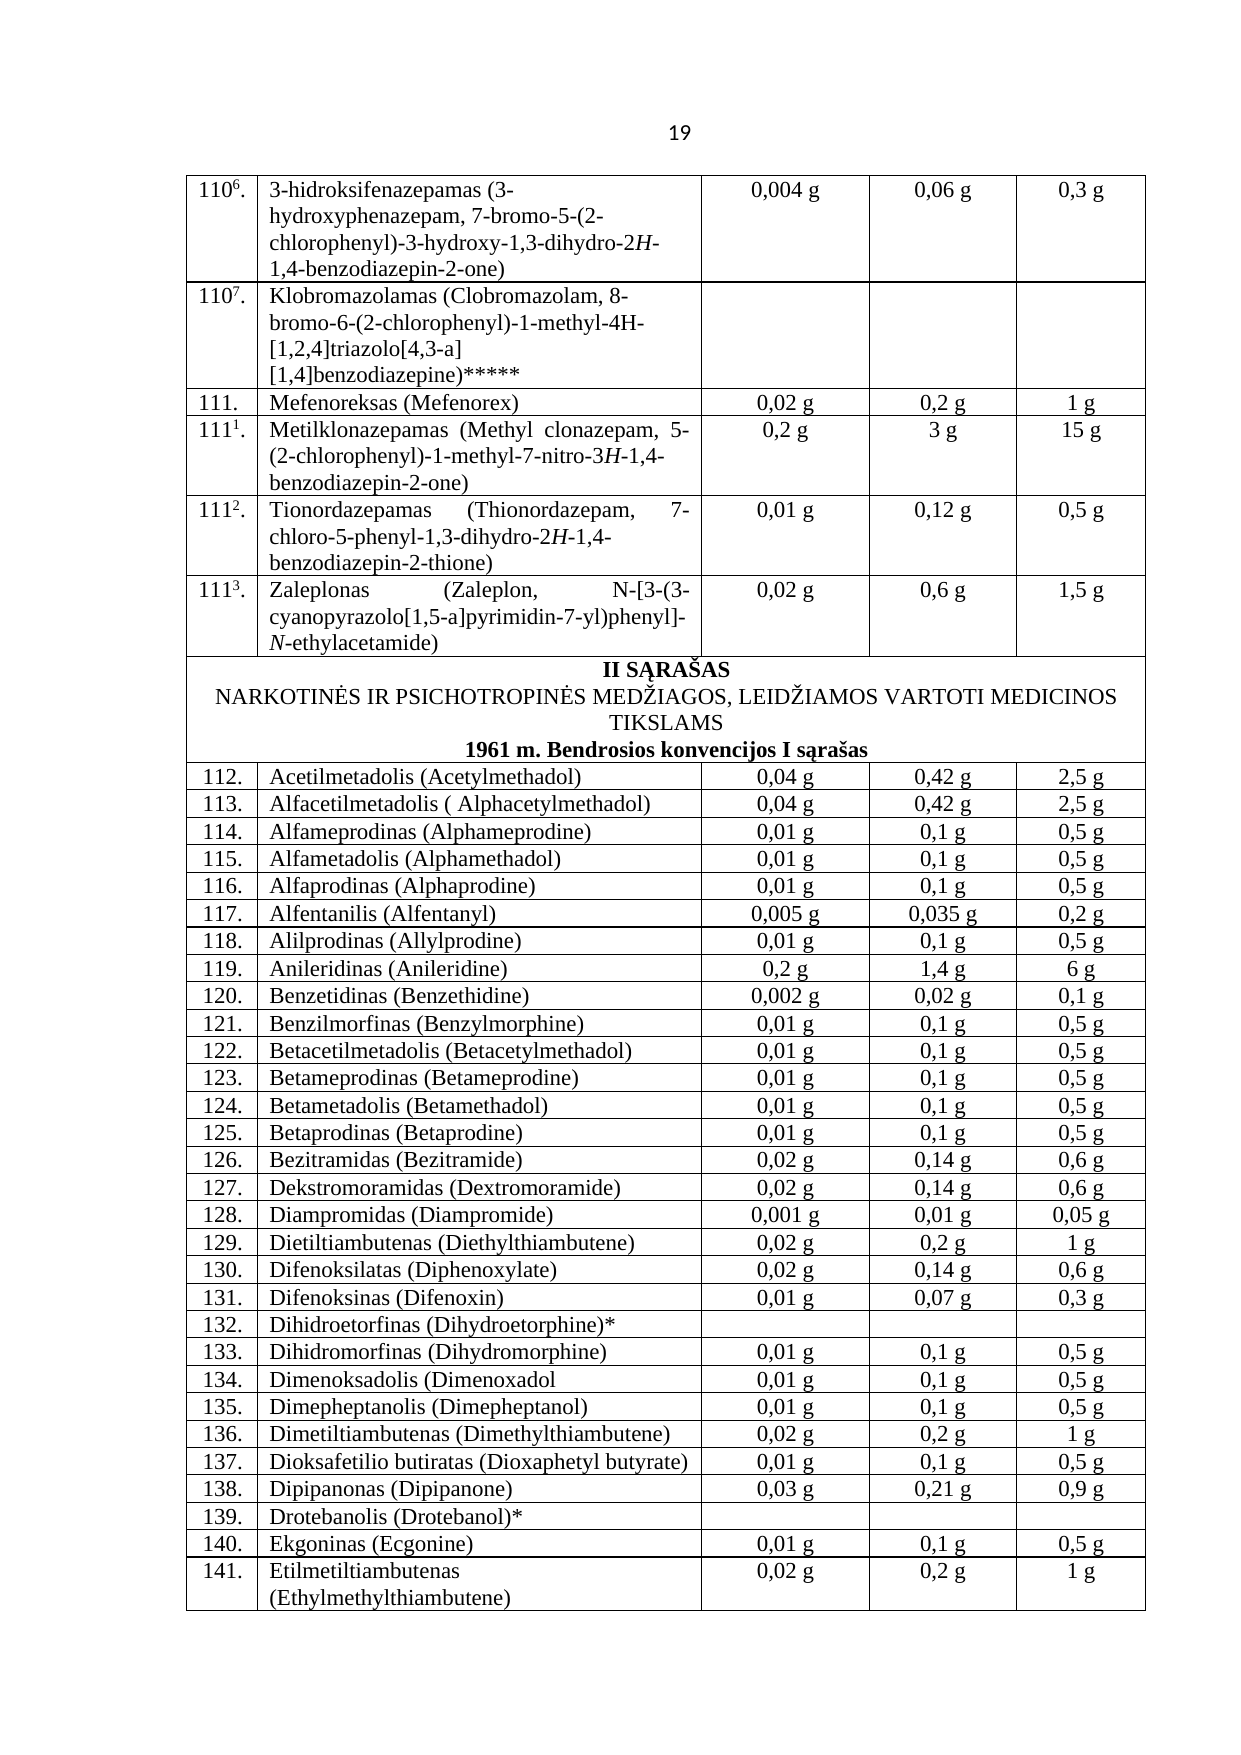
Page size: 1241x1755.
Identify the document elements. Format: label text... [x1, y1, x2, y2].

table_cell 136. [187, 1421, 257, 1447]
table_cell [1146, 954, 1155, 981]
table_cell Dietiltiambutenas (Diethylthiambutene) [258, 1229, 701, 1255]
table_cell [1146, 789, 1155, 817]
table_cell Dipipanonas (Dipipanone) [258, 1475, 701, 1502]
table_cell [1146, 1310, 1155, 1337]
table_cell Difenoksilatas (Diphenoxylate) [258, 1256, 701, 1282]
table_cell 0,1 g [870, 1037, 1016, 1063]
table_cell [1146, 1228, 1155, 1255]
table_cell 0,2 g [702, 955, 869, 981]
table_cell 0,1 g [870, 1119, 1016, 1146]
table_cell Betaprodinas (Betaprodine) [258, 1119, 701, 1146]
table_cell 1 g [1017, 1558, 1145, 1610]
table_cell 0,5 g [1017, 1530, 1145, 1556]
table_cell 0,005 g [702, 900, 869, 926]
table_cell 127. [187, 1174, 257, 1200]
table_cell 0,01 g [702, 1037, 869, 1063]
table_cell 129. [187, 1229, 257, 1255]
table_cell [1017, 1311, 1145, 1337]
table_cell 0,1 g [870, 873, 1016, 899]
table_cell 0,14 g [870, 1174, 1016, 1200]
table_cell 0,01 g [702, 1119, 869, 1146]
table_cell 0,02 g [702, 1147, 869, 1173]
table_cell 0,5 g [1017, 1119, 1145, 1146]
table_cell 0,5 g [1017, 1338, 1145, 1365]
table_cell 0,02 g [702, 389, 869, 415]
table_cell 0,5 g [1017, 1448, 1145, 1474]
table_cell 0,5 g [1017, 845, 1145, 872]
table_cell [1146, 656, 1155, 762]
table_cell 0,12 g [870, 496, 1016, 575]
table_cell 0,1 g [870, 1010, 1016, 1036]
table_cell Dimepheptanolis (Dimepheptanol) [258, 1393, 701, 1419]
table_cell Betacetilmetadolis (Betacetylmethadol) [258, 1037, 701, 1063]
table_cell 0,01 g [702, 1366, 869, 1392]
table_cell 0,01 g [702, 1284, 869, 1310]
table_cell 0,01 g [702, 873, 869, 899]
table_cell 0,2 g [870, 1229, 1016, 1255]
table_cell 2,5 g [1017, 763, 1145, 789]
table_cell 134. [187, 1366, 257, 1392]
table_cell 0,5 g [1017, 873, 1145, 899]
table_cell 0,1 g [870, 1393, 1016, 1419]
table_cell 1 g [1017, 1421, 1145, 1447]
table_cell 15 g [1017, 416, 1145, 495]
table_cell 131. [187, 1284, 257, 1310]
table_cell [1146, 817, 1155, 844]
table_cell 0,1 g [1017, 982, 1145, 1008]
table_cell 1112. [187, 496, 257, 575]
table_cell 0,5 g [1017, 928, 1145, 954]
table_cell [1146, 1146, 1155, 1173]
table_cell 125. [187, 1119, 257, 1146]
table_cell [1146, 1091, 1155, 1118]
table_cell [1146, 175, 1155, 281]
table_cell [870, 1311, 1016, 1337]
table_cell 116. [187, 873, 257, 899]
table_cell 0,5 g [1017, 1010, 1145, 1036]
table_cell [1146, 1474, 1155, 1502]
table_cell 2,5 g [1017, 790, 1145, 817]
table_cell Ekgoninas (Ecgonine) [258, 1530, 701, 1556]
table_cell 141. [187, 1558, 257, 1610]
table_cell 0,6 g [1017, 1147, 1145, 1173]
table_cell 0,05 g [1017, 1201, 1145, 1228]
table_cell 139. [187, 1503, 257, 1529]
table_cell [1146, 762, 1155, 789]
table_cell 133. [187, 1338, 257, 1365]
table_cell [1146, 1529, 1155, 1556]
table_cell 0,07 g [870, 1284, 1016, 1310]
table_cell [1017, 283, 1145, 388]
table_cell [1146, 1447, 1155, 1474]
table_cell 0,2 g [870, 389, 1016, 415]
table_cell 124. [187, 1092, 257, 1118]
table_cell 137. [187, 1448, 257, 1474]
table_cell 135. [187, 1393, 257, 1419]
table_cell Klobromazolamas (Clobromazolam, 8-bromo-6-(2-chlorophenyl)-1-methyl-4H-[1,2,4]triazolo[4,3-a][1,4]benzodiazepine)***** [258, 283, 701, 388]
table_cell 0,02 g [870, 982, 1016, 1008]
table_cell 0,6 g [1017, 1174, 1145, 1200]
table_cell [1146, 1502, 1155, 1529]
table_cell 114. [187, 818, 257, 844]
table_cell Etilmetiltiambutenas (Ethylmethylthiambutene) [258, 1558, 701, 1610]
table_cell Dekstromoramidas (Dextromoramide) [258, 1174, 701, 1200]
table_cell [1146, 281, 1155, 388]
table_cell 0,01 g [702, 1064, 869, 1091]
table_cell Zaleplonas (Zaleplon, N-[3-(3-cyanopyrazolo[1,5-a]pyrimidin-7-yl)phenyl]-N-ethylacetamide) [258, 576, 701, 656]
table_cell [1146, 388, 1155, 415]
table_cell [870, 283, 1016, 388]
table_cell 1,4 g [870, 955, 1016, 981]
table_cell 0,5 g [1017, 496, 1145, 575]
table_cell 0,02 g [702, 1421, 869, 1447]
table_cell Alfacetilmetadolis ( Alphacetylmethadol) [258, 790, 701, 817]
table_cell 126. [187, 1147, 257, 1173]
table_cell 0,002 g [702, 982, 869, 1008]
table_cell [1146, 495, 1155, 575]
table_cell [1146, 1392, 1155, 1419]
table_cell 0,01 g [870, 1201, 1016, 1228]
table_cell Dihidroetorfinas (Dihydroetorphine)* [258, 1311, 701, 1337]
table_cell II SĄRAŠAS NARKOTINĖS IR PSICHOTROPINĖS MEDŽIAGOS, LEIDŽIAMOS VARTOTI MEDICINOS TIKSLAMS 1961 m. Bendrosios konvencijos I sąrašas [187, 657, 1145, 762]
table_cell 0,01 g [702, 1092, 869, 1118]
table_cell Alilprodinas (Allylprodine) [258, 928, 701, 954]
table_cell [1146, 1255, 1155, 1282]
table_cell 3-hidroksifenazepamas (3-hydroxyphenazepam, 7-bromo-5-(2-chlorophenyl)-3-hydroxy-1,3-dihydro-2H-1,4-benzodiazepin-2-one) [258, 176, 701, 281]
table_cell 0,01 g [702, 1393, 869, 1419]
table_cell 0,1 g [870, 1366, 1016, 1392]
table_cell [1146, 1337, 1155, 1365]
table_cell 0,1 g [870, 1064, 1016, 1091]
table_cell 121. [187, 1010, 257, 1036]
table_cell [1146, 899, 1155, 926]
table_cell 0,2 g [870, 1421, 1016, 1447]
table_cell 1 g [1017, 389, 1145, 415]
table_cell 0,1 g [870, 1530, 1016, 1556]
table_cell [702, 1503, 869, 1529]
table_cell 0,01 g [702, 1448, 869, 1474]
table_cell 0,5 g [1017, 1092, 1145, 1118]
table_cell 0,42 g [870, 790, 1016, 817]
table_cell 1107. [187, 283, 257, 388]
table_cell 0,02 g [702, 576, 869, 656]
table_cell [1146, 926, 1155, 954]
table_cell Drotebanolis (Drotebanol)* [258, 1503, 701, 1529]
table_cell 0,01 g [702, 818, 869, 844]
table_cell 1 g [1017, 1229, 1145, 1255]
table_cell 0,21 g [870, 1475, 1016, 1502]
table_cell Bezitramidas (Bezitramide) [258, 1147, 701, 1173]
table_cell Dimenoksadolis (Dimenoxadol [258, 1366, 701, 1392]
table_cell Tionordazepamas (Thionordazepam, 7-chloro-5-phenyl-1,3-dihydro-2H-1,4-benzodiazepin-2-thione) [258, 496, 701, 575]
table_cell 0,5 g [1017, 1366, 1145, 1392]
table_cell 130. [187, 1256, 257, 1282]
table_cell 0,004 g [702, 176, 869, 281]
table_cell Metilklonazepamas (Methyl clonazepam, 5-(2-chlorophenyl)-1-methyl-7-nitro-3H-1,4-benzodiazepin-2-one) [258, 416, 701, 495]
table_cell 0,02 g [702, 1229, 869, 1255]
table_cell 0,01 g [702, 1530, 869, 1556]
table_cell 1106. [187, 176, 257, 281]
table_cell Difenoksinas (Difenoxin) [258, 1284, 701, 1310]
table_cell 0,035 g [870, 900, 1016, 926]
table_cell [1146, 575, 1155, 656]
table_cell [1017, 1503, 1145, 1529]
table_cell 0,001 g [702, 1201, 869, 1228]
table_cell Alfametadolis (Alphamethadol) [258, 845, 701, 872]
table_cell 0,9 g [1017, 1475, 1145, 1502]
table_cell 0,5 g [1017, 1037, 1145, 1063]
table_cell 0,1 g [870, 818, 1016, 844]
table_cell Alfentanilis (Alfentanyl) [258, 900, 701, 926]
table_cell 122. [187, 1037, 257, 1063]
table_cell Anileridinas (Anileridine) [258, 955, 701, 981]
table_cell [870, 1503, 1016, 1529]
table_cell Diampromidas (Diampromide) [258, 1201, 701, 1228]
table_cell [1146, 1063, 1155, 1091]
table_cell Alfaprodinas (Alphaprodine) [258, 873, 701, 899]
table_cell 0,02 g [702, 1558, 869, 1610]
table_cell 0,04 g [702, 763, 869, 789]
table_cell 111. [187, 389, 257, 415]
table_cell Benzetidinas (Benzethidine) [258, 982, 701, 1008]
table_cell 112. [187, 763, 257, 789]
table_cell 119. [187, 955, 257, 981]
table_cell [1146, 415, 1155, 495]
table_cell 0,1 g [870, 1338, 1016, 1365]
table_cell [702, 1311, 869, 1337]
table_cell 140. [187, 1530, 257, 1556]
table_cell [1146, 1200, 1155, 1228]
table_cell Dimetiltiambutenas (Dimethylthiambutene) [258, 1421, 701, 1447]
table_cell Acetilmetadolis (Acetylmethadol) [258, 763, 701, 789]
table_cell 0,6 g [870, 576, 1016, 656]
table_cell 113. [187, 790, 257, 817]
table_cell 138. [187, 1475, 257, 1502]
table_cell [1146, 1283, 1155, 1310]
table_cell [702, 283, 869, 388]
table_cell Betametadolis (Betamethadol) [258, 1092, 701, 1118]
table_cell 1113. [187, 576, 257, 656]
table_cell 0,2 g [1017, 900, 1145, 926]
table_cell [1146, 1556, 1155, 1610]
table_cell [1146, 1365, 1155, 1392]
table_cell 1,5 g [1017, 576, 1145, 656]
table_cell 123. [187, 1064, 257, 1091]
table_cell [1146, 1118, 1155, 1146]
table_cell 0,02 g [702, 1174, 869, 1200]
table_cell 132. [187, 1311, 257, 1337]
table_cell 3 g [870, 416, 1016, 495]
table_cell [1146, 872, 1155, 899]
table_cell 6 g [1017, 955, 1145, 981]
table_cell 0,01 g [702, 1338, 869, 1365]
table_cell 0,5 g [1017, 1064, 1145, 1091]
table_cell 117. [187, 900, 257, 926]
table_cell Alfameprodinas (Alphameprodine) [258, 818, 701, 844]
table_cell 0,6 g [1017, 1256, 1145, 1282]
table_cell 0,5 g [1017, 818, 1145, 844]
table_cell 0,02 g [702, 1256, 869, 1282]
table_cell 0,14 g [870, 1256, 1016, 1282]
table_cell 0,42 g [870, 763, 1016, 789]
table_cell 0,3 g [1017, 1284, 1145, 1310]
table_cell 115. [187, 845, 257, 872]
table_cell 0,3 g [1017, 176, 1145, 281]
table_cell 0,01 g [702, 496, 869, 575]
table_cell 0,2 g [702, 416, 869, 495]
table_cell 0,01 g [702, 1010, 869, 1036]
table_cell [1146, 1036, 1155, 1063]
table_cell [1146, 844, 1155, 872]
table_cell 0,14 g [870, 1147, 1016, 1173]
table_cell 0,2 g [870, 1558, 1016, 1610]
table_cell Dihidromorfinas (Dihydromorphine) [258, 1338, 701, 1365]
table_cell 0,01 g [702, 845, 869, 872]
table_cell 0,06 g [870, 176, 1016, 281]
table_cell [1146, 1009, 1155, 1036]
table_cell 0,1 g [870, 845, 1016, 872]
table_cell 120. [187, 982, 257, 1008]
table_cell Dioksafetilio butiratas (Dioxaphetyl butyrate) [258, 1448, 701, 1474]
table_cell [1146, 981, 1155, 1008]
table_cell 0,03 g [702, 1475, 869, 1502]
table_cell 0,1 g [870, 1448, 1016, 1474]
table_cell 0,04 g [702, 790, 869, 817]
table_cell Mefenoreksas (Mefenorex) [258, 389, 701, 415]
table_cell 118. [187, 928, 257, 954]
table_cell 0,5 g [1017, 1393, 1145, 1419]
table_cell [1146, 1420, 1155, 1447]
table_cell 0,1 g [870, 1092, 1016, 1118]
table_cell 0,01 g [702, 928, 869, 954]
table_cell Benzilmorfinas (Benzylmorphine) [258, 1010, 701, 1036]
table_cell Betameprodinas (Betameprodine) [258, 1064, 701, 1091]
table_cell 1111. [187, 416, 257, 495]
table_cell 128. [187, 1201, 257, 1228]
table_cell 0,1 g [870, 928, 1016, 954]
table_cell [1146, 1173, 1155, 1200]
